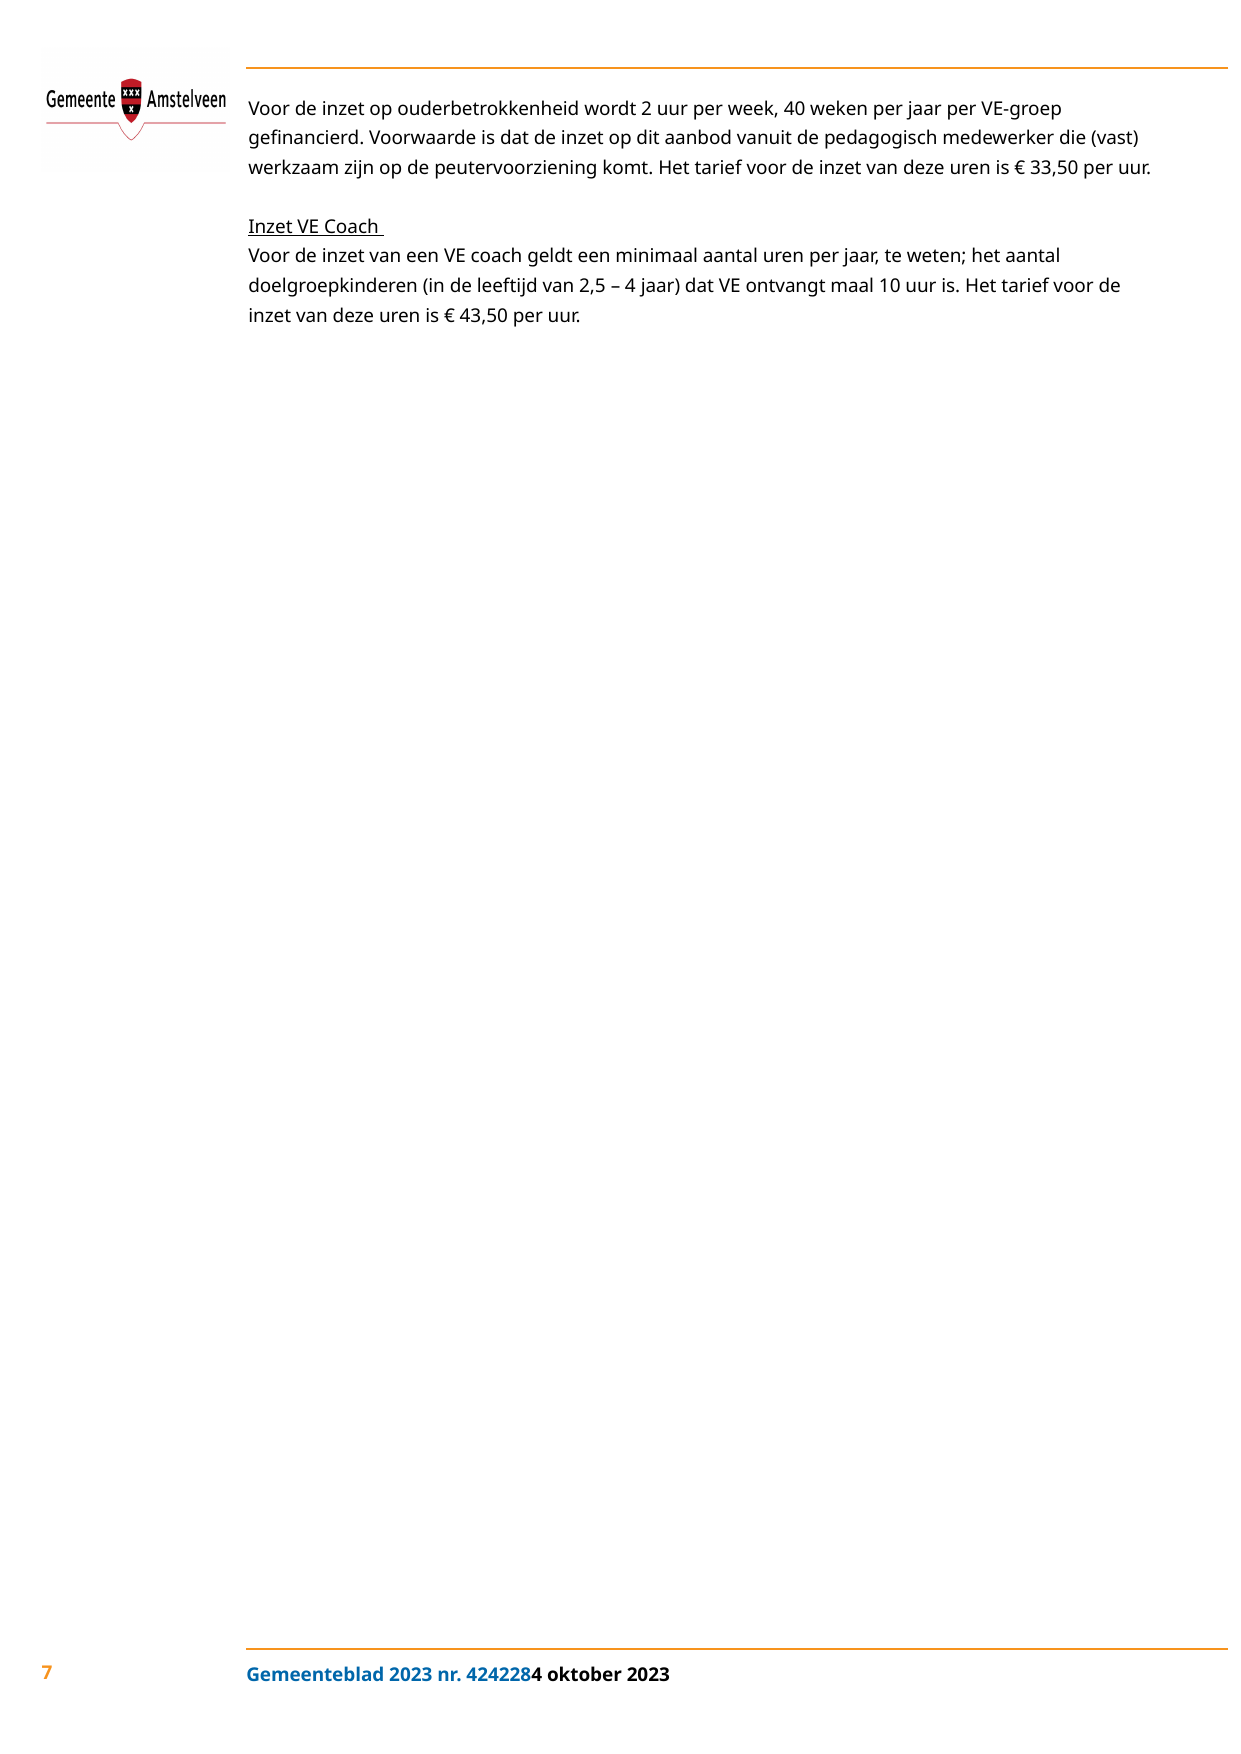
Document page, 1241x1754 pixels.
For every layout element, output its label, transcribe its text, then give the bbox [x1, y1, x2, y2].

text Voor de inzet op ouderbetrokkenheid wordt 2 uur per week, 40 weken per jaar per VE-groep gefinancierd. Voorwaarde is dat de inzet op dit aanbod vanuit de pedagogisch medewerker die (vast) werkzaam zijn op de peutervoorziening komt. Het tarief voor de inzet van deze uren is € 33,50 per uur. [248, 95, 1152, 180]
text Voor de inzet van een VE coach geldt een minimaal aantal uren per jaar, te weten; het aantal doelgroepkinderen (in de leeftijd van 2,5 – 4 jaar) dat VE ontvangt maal 10 uur is. Het tarief voor de inzet van deze uren is € 43,50 per uur. [248, 243, 1152, 328]
text Inzet VE Coach [248, 213, 1152, 239]
picture [41, 47, 231, 172]
